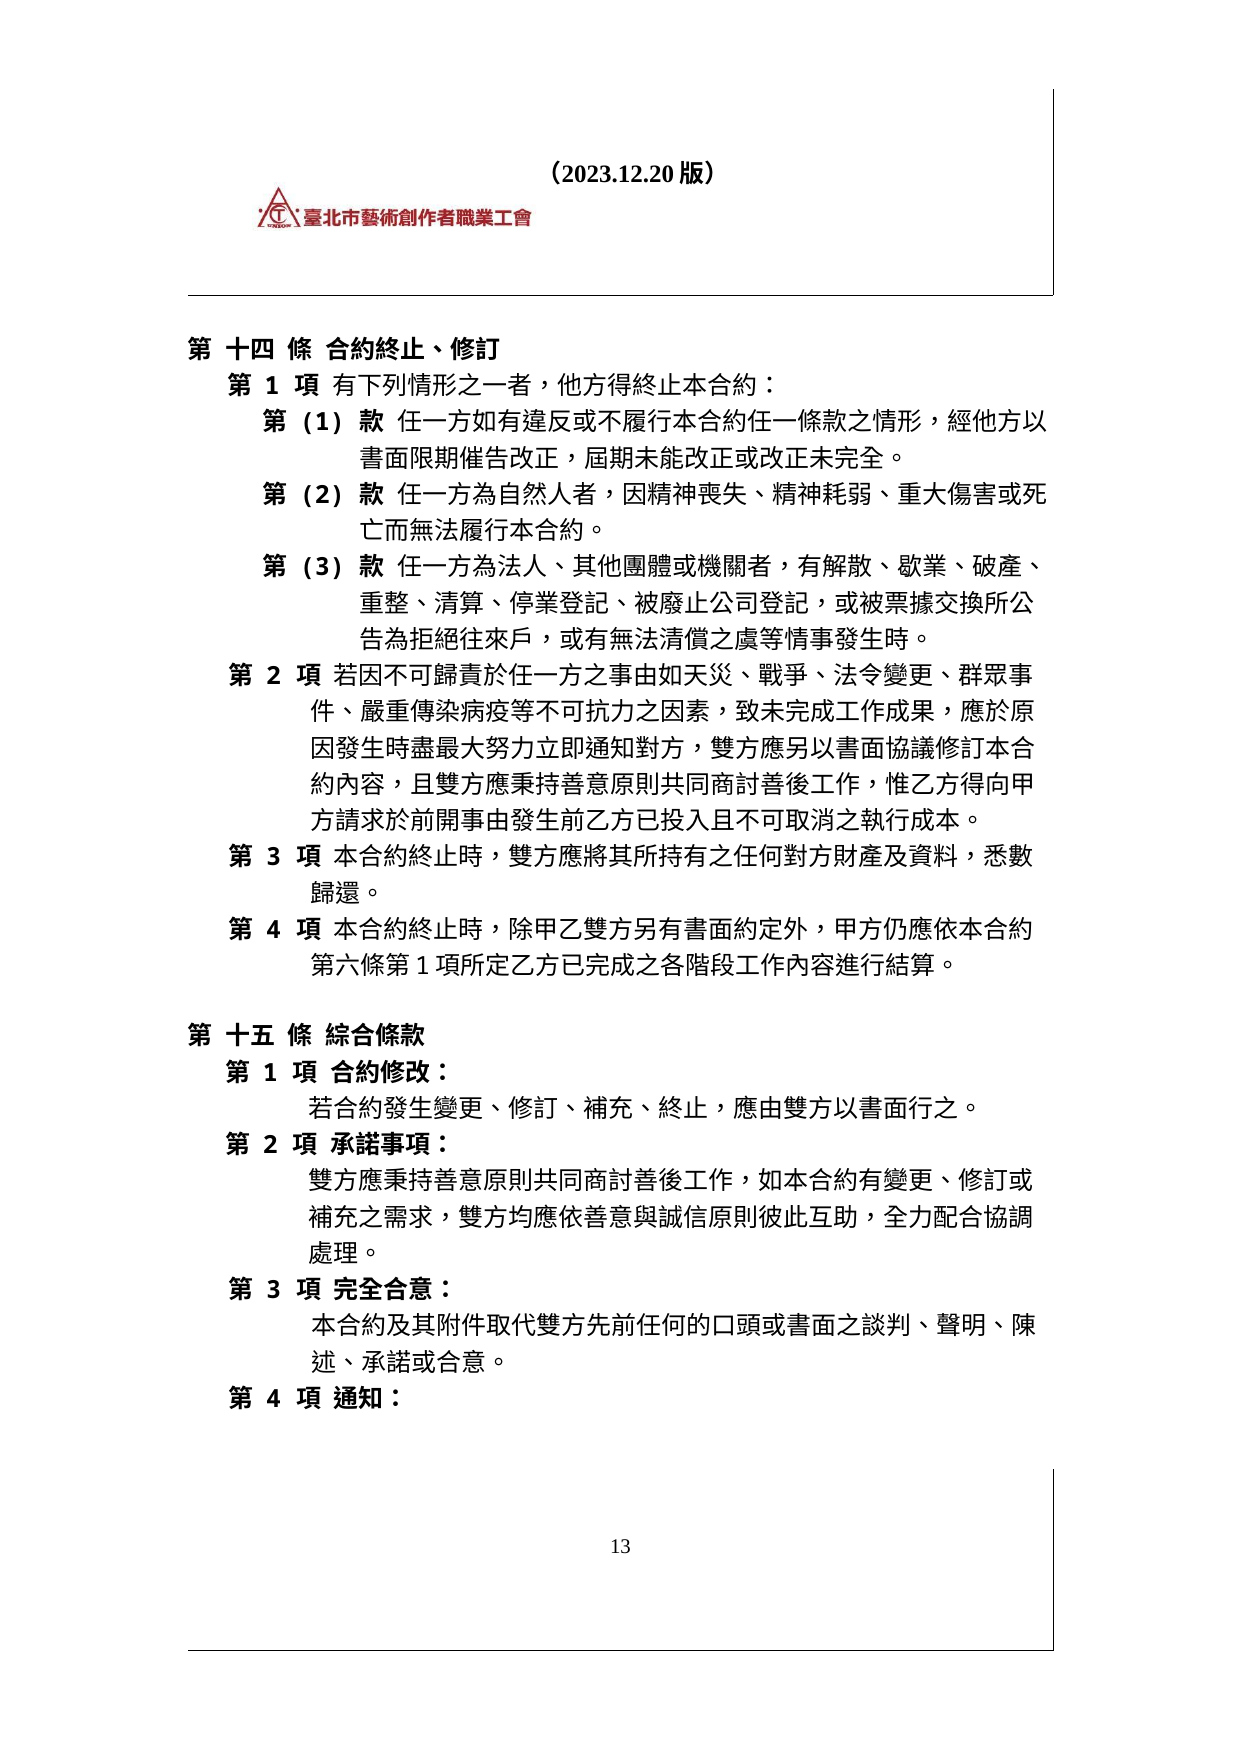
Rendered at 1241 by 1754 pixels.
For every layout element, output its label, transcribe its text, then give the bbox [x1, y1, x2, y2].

text 第 (2) 款 任一方為自然人者，因精神喪失、精神耗弱、重大傷害或死亡而無法履行本合約。 [262, 474, 1053, 547]
text 第 1 項 合約修改： [225, 1052, 1053, 1088]
text 雙方應秉持善意原則共同商討善後工作，如本合約有變更、修訂或補充之需求，雙方均應依善意與誠信原則彼此互助，全力配合協調處理。 [308, 1161, 1053, 1269]
text 第 4 項 通知： [228, 1378, 1053, 1414]
text 本合約及其附件取代雙方先前任何的口頭或書面之談判、聲明、陳述、承諾或合意。 [311, 1306, 1053, 1378]
text 第 2 項 若因不可歸責於任一方之事由如天災、戰爭、法令變更、群眾事件、嚴重傳染病疫等不可抗力之因素，致未完成工作成果，應於原因發生時盡最大努力立即通知對方，雙方應另以書面協議修訂本合約內容，且雙方應秉持善意原則共同商討善後工作，惟乙方得向甲方請求於前開事由發生前乙方已投入且不可取消之執行成本。 [228, 656, 1053, 837]
text 第 (3) 款 任一方為法人、其他團體或機關者，有解散、歇業、破產、重整、清算、停業登記、被廢止公司登記，或被票據交換所公告為拒絕往來戶，或有無法清償之虞等情事發生時。 [262, 547, 1053, 656]
text 第 1 項 有下列情形之一者，他方得終止本合約： [227, 366, 1053, 402]
text 第 十五 條 綜合條款 [187, 1016, 1053, 1052]
text 若合約發生變更、修訂、補充、終止，應由雙方以書面行之。 [308, 1088, 1053, 1124]
text 第 2 項 承諾事項： [225, 1124, 1053, 1161]
text 第 3 項 完全合意： [228, 1269, 1053, 1306]
text 第 4 項 本合約終止時，除甲乙雙方另有書面約定外，甲方仍應依本合約第六條第1項所定乙方已完成之各階段工作內容進行結算。 [228, 909, 1053, 982]
text 第 (1) 款 任一方如有違反或不履行本合約任一條款之情形，經他方以書面限期催告改正，屆期未能改正或改正未完全。 [262, 402, 1053, 474]
text 第 十四 條 合約終止、修訂 [187, 329, 1053, 366]
text 第 3 項 本合約終止時，雙方應將其所持有之任何對方財產及資料，悉數歸還。 [228, 837, 1053, 909]
